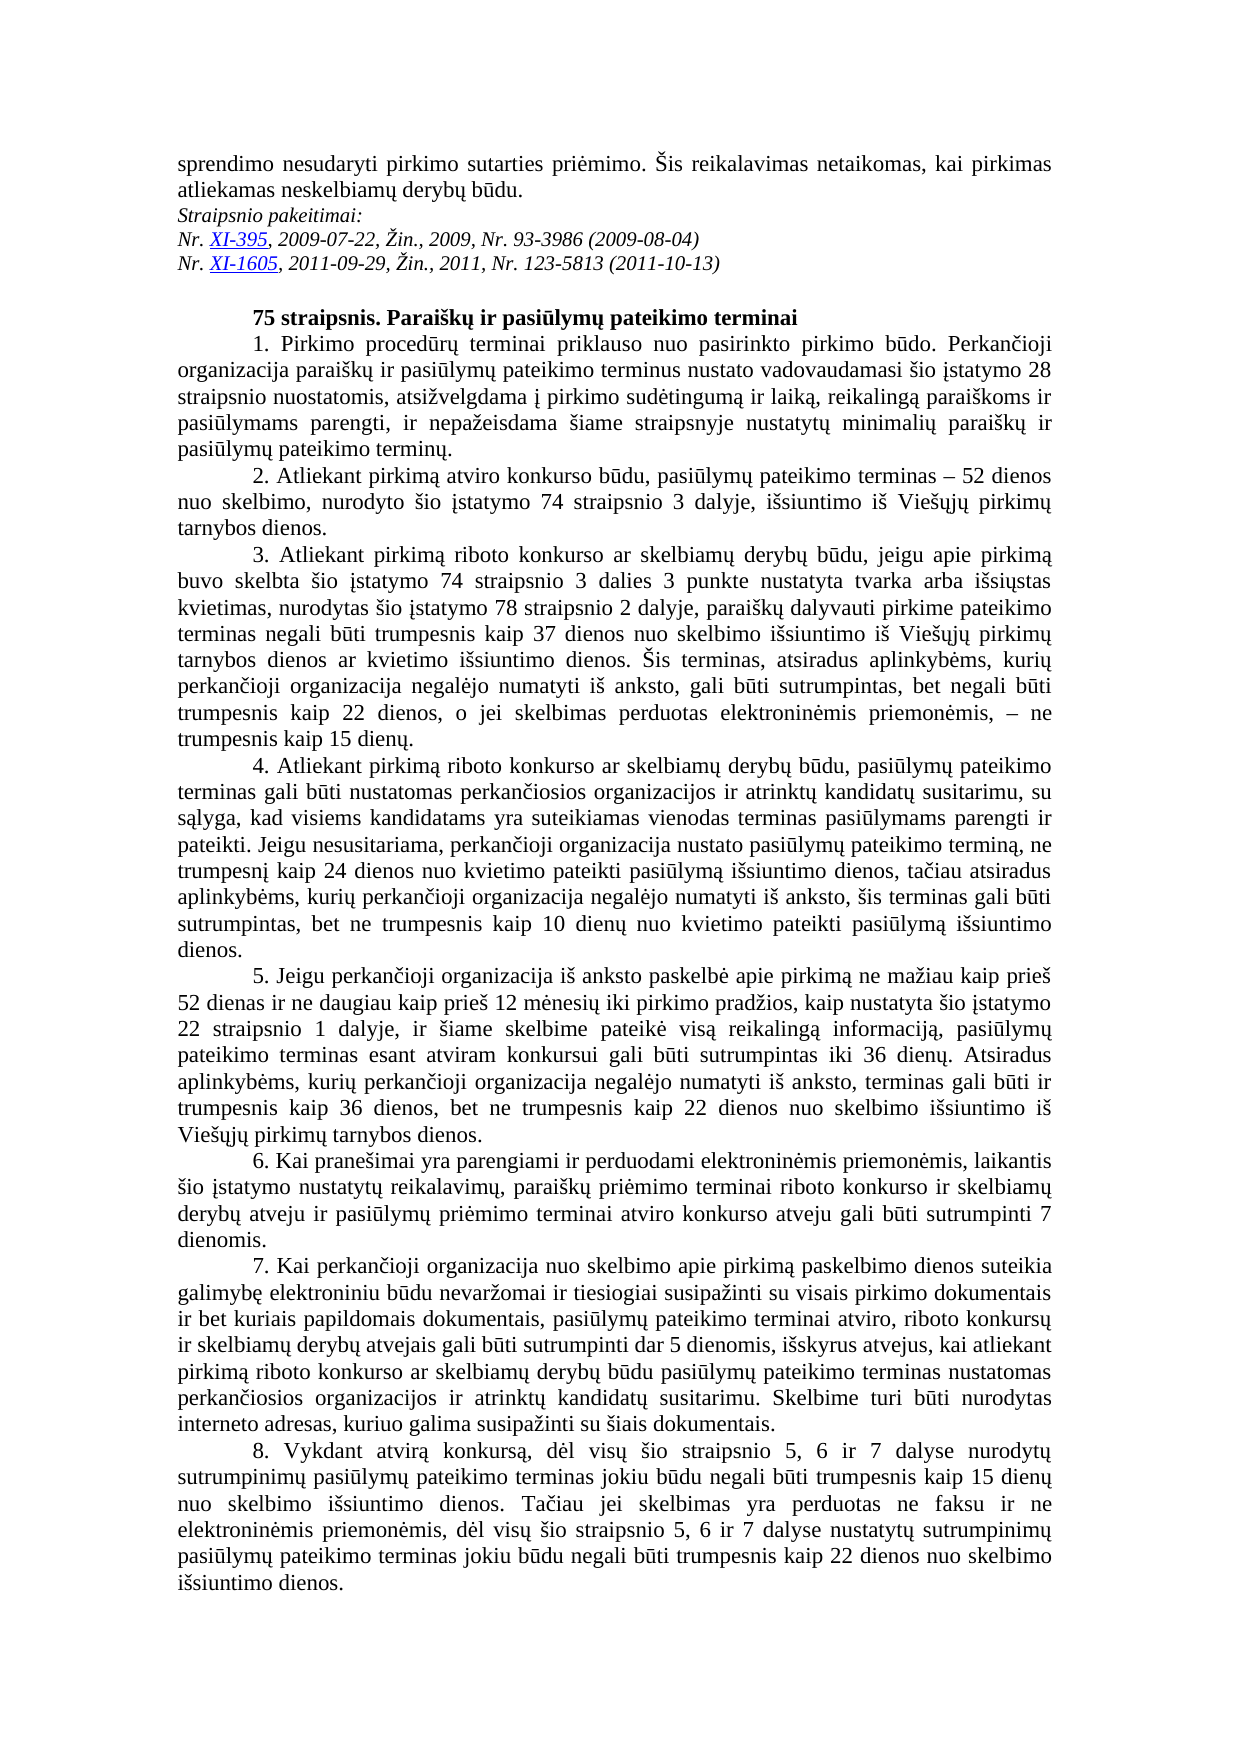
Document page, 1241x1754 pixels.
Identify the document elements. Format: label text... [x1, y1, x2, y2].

text 8. Vykdant atvirą konkursą, dėl visų šio straipsnio 5, 6 ir 7 dalyse nurodytų sutrumpinimų pasiūlymų pateikimo terminas jokiu būdu negali būti trumpesnis kaip 15 dienų nuo skelbimo išsiuntimo dienos. Tačiau jei skelbimas yra perduotas ne faksu ir ne elektroninėmis priemonėmis, dėl visų šio straipsnio 5, 6 ir 7 dalyse nustatytų sutrumpinimų pasiūlymų pateikimo terminas jokiu būdu negali būti trumpesnis kaip 22 dienos nuo skelbimo išsiuntimo dienos. [177, 1437, 1053, 1595]
text 75 straipsnis. Paraiškų ir pasiūlymų pateikimo terminai [177, 304, 1053, 330]
text 3. Atliekant pirkimą riboto konkurso ar skelbiamų derybų būdu, jeigu apie pirkimą buvo skelbta šio įstatymo 74 straipsnio 3 dalies 3 punkte nustatyta tvarka arba išsiųstas kvietimas, nurodytas šio įstatymo 78 straipsnio 2 dalyje, paraiškų dalyvauti pirkime pateikimo terminas negali būti trumpesnis kaip 37 dienos nuo skelbimo išsiuntimo iš Viešųjų pirkimų tarnybos dienos ar kvietimo išsiuntimo dienos. Šis terminas, atsiradus aplinkybėms, kurių perkančioji organizacija negalėjo numatyti iš anksto, gali būti sutrumpintas, bet negali būti trumpesnis kaip 22 dienos, o jei skelbimas perduotas elektroninėmis priemonėmis, – ne trumpesnis kaip 15 dienų. [177, 541, 1053, 752]
text 6. Kai pranešimai yra parengiami ir perduodami elektroninėmis priemonėmis, laikantis šio įstatymo nustatytų reikalavimų, paraiškų priėmimo terminai riboto konkurso ir skelbiamų derybų atveju ir pasiūlymų priėmimo terminai atviro konkurso atveju gali būti sutrumpinti 7 dienomis. [177, 1147, 1053, 1252]
text Straipsnio pakeitimai: [177, 203, 1053, 227]
text 5. Jeigu perkančioji organizacija iš anksto paskelbė apie pirkimą ne mažiau kaip prieš 52 dienas ir ne daugiau kaip prieš 12 mėnesių iki pirkimo pradžios, kaip nustatyta šio įstatymo 22 straipsnio 1 dalyje, ir šiame skelbime pateikė visą reikalingą informaciją, pasiūlymų pateikimo terminas esant atviram konkursui gali būti sutrumpintas iki 36 dienų. Atsiradus aplinkybėms, kurių perkančioji organizacija negalėjo numatyti iš anksto, terminas gali būti ir trumpesnis kaip 36 dienos, bet ne trumpesnis kaip 22 dienos nuo skelbimo išsiuntimo iš Viešųjų pirkimų tarnybos dienos. [177, 962, 1053, 1147]
text 2. Atliekant pirkimą atviro konkurso būdu, pasiūlymų pateikimo terminas – 52 dienos nuo skelbimo, nurodyto šio įstatymo 74 straipsnio 3 dalyje, išsiuntimo iš Viešųjų pirkimų tarnybos dienos. [177, 462, 1053, 541]
text Nr. XI-395, 2009-07-22, Žin., 2009, Nr. 93-3986 (2009-08-04) [177, 227, 1053, 251]
text 4. Atliekant pirkimą riboto konkurso ar skelbiamų derybų būdu, pasiūlymų pateikimo terminas gali būti nustatomas perkančiosios organizacijos ir atrinktų kandidatų susitarimu, su sąlyga, kad visiems kandidatams yra suteikiamas vienodas terminas pasiūlymams parengti ir pateikti. Jeigu nesusitariama, perkančioji organizacija nustato pasiūlymų pateikimo terminą, ne trumpesnį kaip 24 dienos nuo kvietimo pateikti pasiūlymą išsiuntimo dienos, tačiau atsiradus aplinkybėms, kurių perkančioji organizacija negalėjo numatyti iš anksto, šis terminas gali būti sutrumpintas, bet ne trumpesnis kaip 10 dienų nuo kvietimo pateikti pasiūlymą išsiuntimo dienos. [177, 752, 1053, 962]
text Nr. XI-1605, 2011-09-29, Žin., 2011, Nr. 123-5813 (2011-10-13) [177, 251, 1053, 275]
text sprendimo nesudaryti pirkimo sutarties priėmimo. Šis reikalavimas netaikomas, kai pirkimas atliekamas neskelbiamų derybų būdu. [177, 150, 1053, 203]
text 1. Pirkimo procedūrų terminai priklauso nuo pasirinkto pirkimo būdo. Perkančioji organizacija paraiškų ir pasiūlymų pateikimo terminus nustato vadovaudamasi šio įstatymo 28 straipsnio nuostatomis, atsižvelgdama į pirkimo sudėtingumą ir laiką, reikalingą paraiškoms ir pasiūlymams parengti, ir nepažeisdama šiame straipsnyje nustatytų minimalių paraiškų ir pasiūlymų pateikimo terminų. [177, 330, 1053, 462]
text 7. Kai perkančioji organizacija nuo skelbimo apie pirkimą paskelbimo dienos suteikia galimybę elektroniniu būdu nevaržomai ir tiesiogiai susipažinti su visais pirkimo dokumentais ir bet kuriais papildomais dokumentais, pasiūlymų pateikimo terminai atviro, riboto konkursų ir skelbiamų derybų atvejais gali būti sutrumpinti dar 5 dienomis, išskyrus atvejus, kai atliekant pirkimą riboto konkurso ar skelbiamų derybų būdu pasiūlymų pateikimo terminas nustatomas perkančiosios organizacijos ir atrinktų kandidatų susitarimu. Skelbime turi būti nurodytas interneto adresas, kuriuo galima susipažinti su šiais dokumentais. [177, 1252, 1053, 1437]
